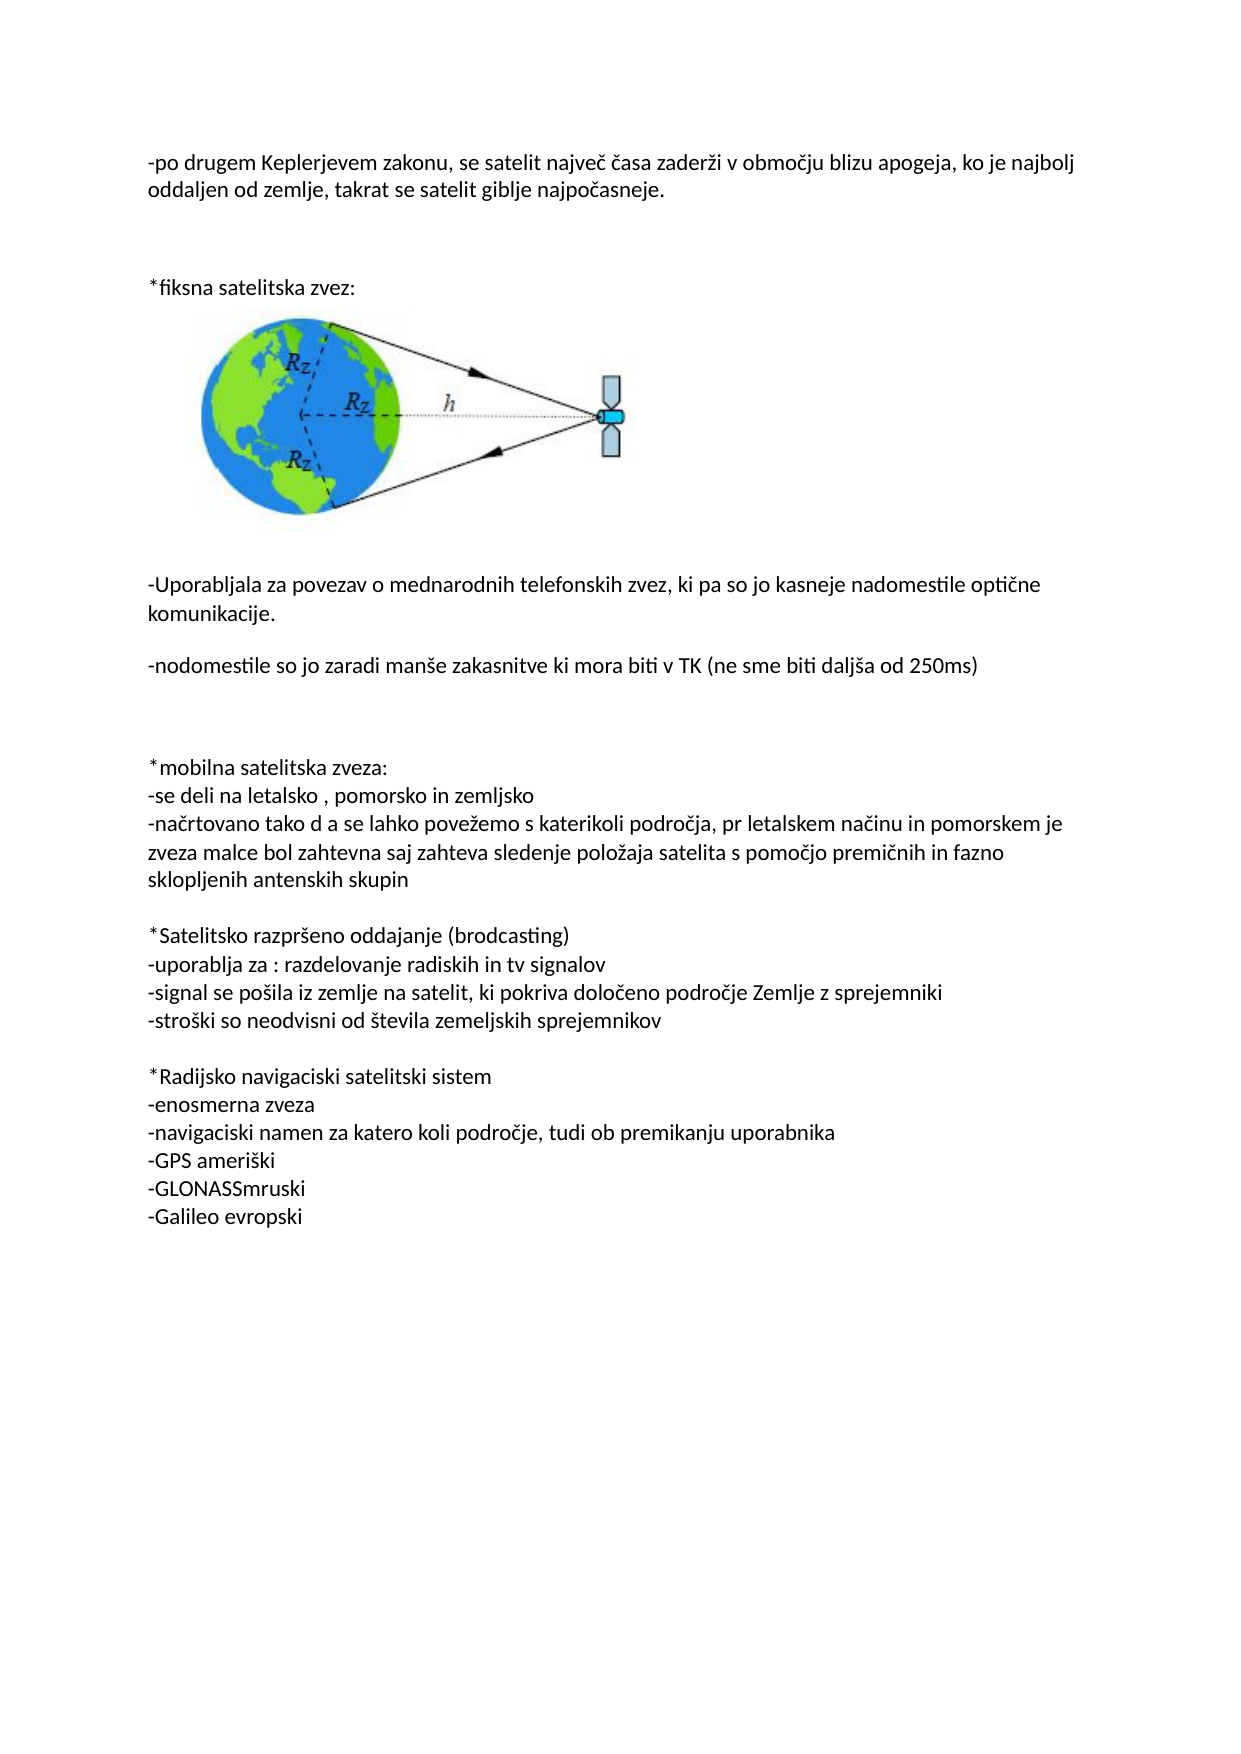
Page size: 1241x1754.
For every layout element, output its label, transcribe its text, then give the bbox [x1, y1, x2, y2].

text *Satelitsko razpršeno oddajanje (brodcasting) [148, 922, 1093, 950]
text *fiksna satelitska zvez: [148, 273, 1093, 301]
text -se deli na letalsko , pomorsko in zemljsko [148, 782, 1093, 809]
text -Uporabljala za povezav o mednarodnih telefonskih zvez, ki pa so jo kasneje nadomestile optične komunikacije. [148, 571, 1093, 627]
picture [161, 308, 655, 531]
text -uporablja za : razdelovanje radiskih in tv signalov [148, 950, 1093, 978]
text -nodomestile so jo zaradi manše zakasnitve ki mora biti v TK (ne sme biti daljša od 250ms) [148, 652, 1093, 680]
text *mobilna satelitska zveza: [148, 753, 1093, 782]
text *Radijsko navigaciski satelitski sistem [148, 1062, 1093, 1090]
text -GLONASSmruski [148, 1174, 1093, 1202]
text -Galileo evropski [148, 1202, 1093, 1230]
text -po drugem Keplerjevem zakonu, se satelit največ časa zaderži v območju blizu apogeja, ko je najbolj oddaljen od zemlje, takrat se satelit giblje najpočasneje. [148, 148, 1093, 204]
text -signal se pošila iz zemlje na satelit, ki pokriva določeno področje Zemlje z sprejemniki [148, 978, 1093, 1006]
text -navigaciski namen za katero koli področje, tudi ob premikanju uporabnika [148, 1118, 1093, 1146]
text -enosmerna zveza [148, 1090, 1093, 1118]
text -GPS ameriški [148, 1146, 1093, 1174]
text -stroški so neodvisni od števila zemeljskih sprejemnikov [148, 1006, 1093, 1034]
text -načrtovano tako d a se lahko povežemo s katerikoli področja, pr letalskem načinu in pomorskem je zveza malce bol zahtevna saj zahteva sledenje položaja satelita s pomočjo premičnih in fazno sklopljenih antenskih skupin [148, 809, 1093, 894]
